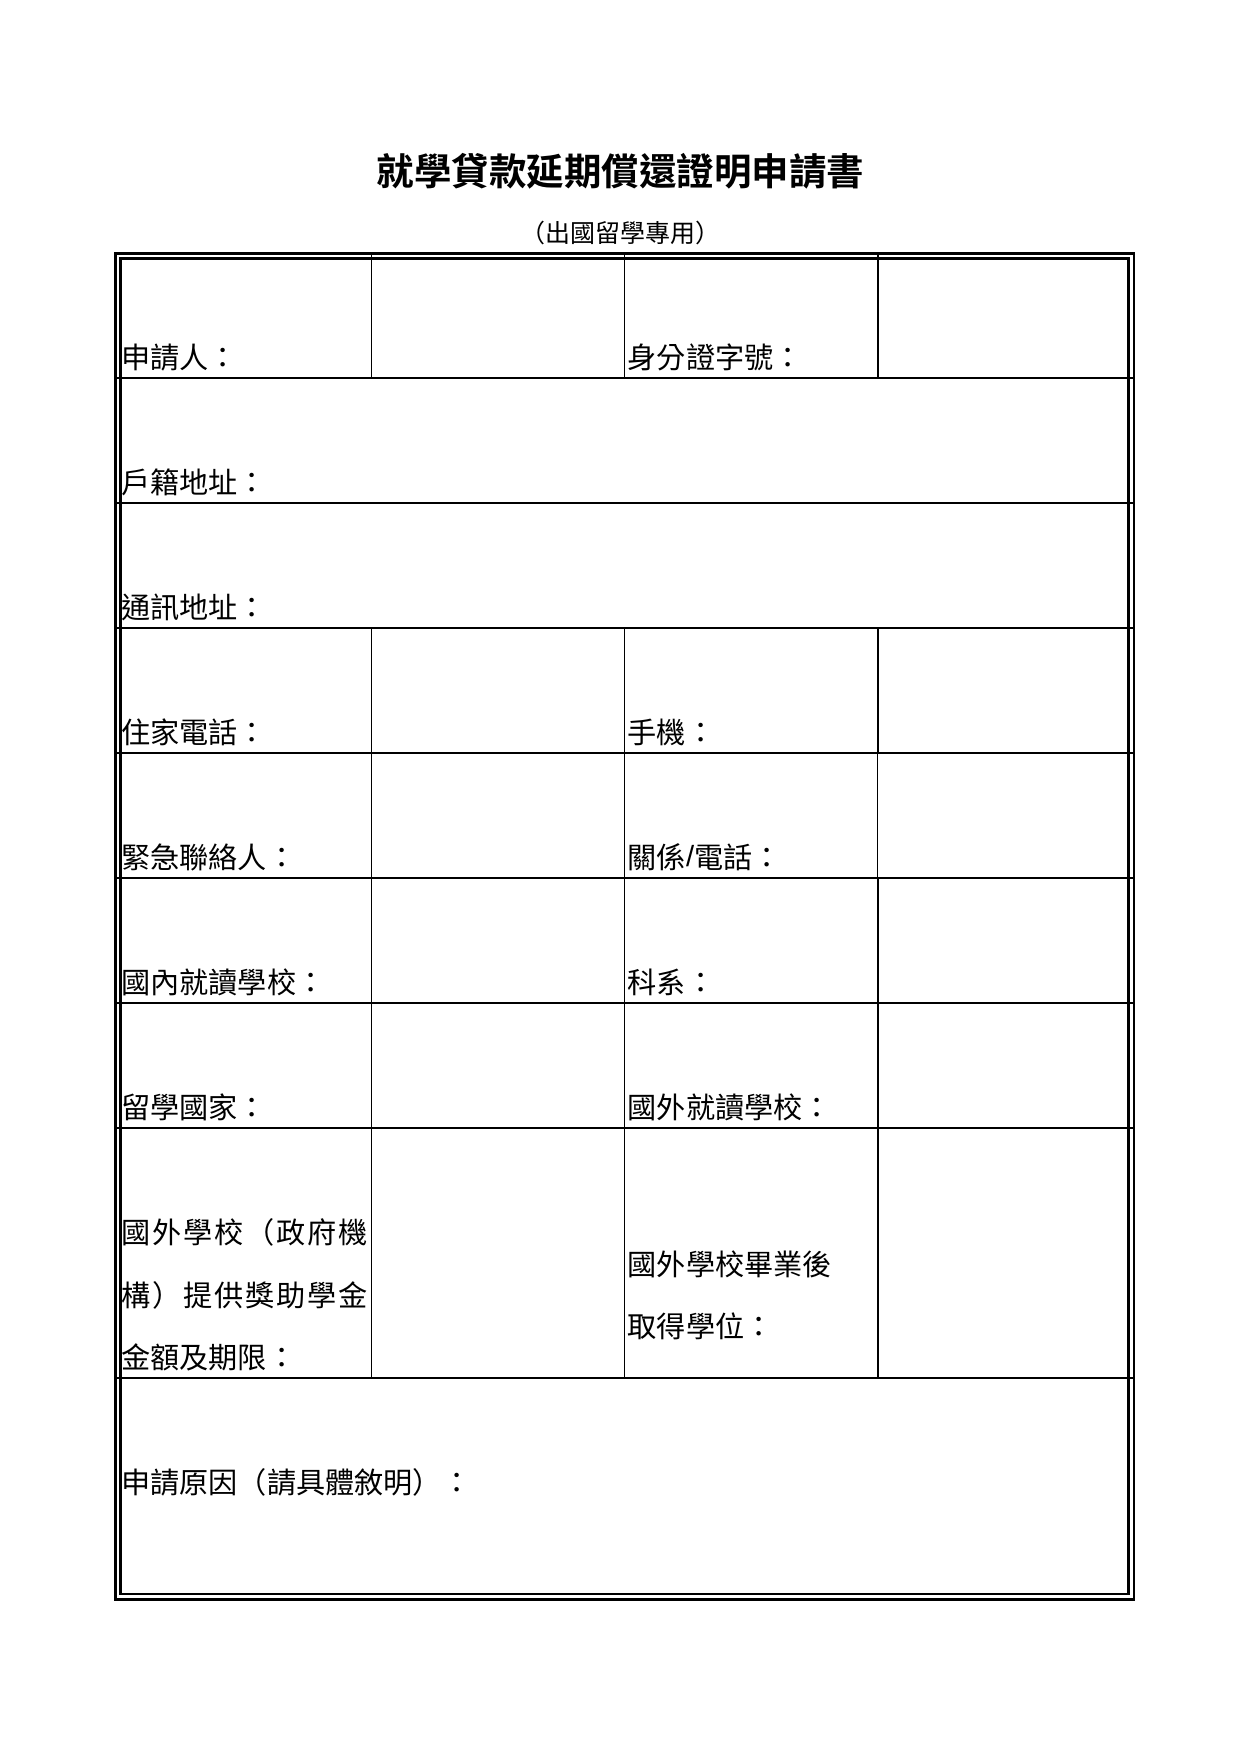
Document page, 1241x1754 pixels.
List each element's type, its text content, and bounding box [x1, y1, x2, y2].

table_cell 通訊地址： [122, 504, 1127, 627]
table_cell 國外學校畢業後 取得學位： [625, 1129, 877, 1377]
table_cell 申請原因（請具體敘明）： [122, 1379, 1127, 1593]
table_cell [878, 754, 1127, 877]
table_cell 戶籍地址： [122, 379, 1127, 502]
text 就學貸款延期償還證明申請書 [118, 127, 1122, 189]
table_header 身分證字號： [625, 260, 877, 377]
table_cell [879, 1004, 1127, 1127]
table_cell 國內就讀學校： [122, 879, 371, 1002]
table_cell [879, 1129, 1127, 1377]
table_cell [372, 629, 624, 752]
table_cell [372, 1129, 624, 1377]
table_header 申請人： [122, 260, 371, 377]
table_cell [879, 629, 1127, 752]
table_cell 留學國家： [122, 1004, 371, 1127]
table_cell 國外就讀學校： [625, 1004, 877, 1127]
table_cell [372, 1004, 624, 1127]
table_header [879, 260, 1127, 377]
table_header [372, 260, 624, 377]
table_cell 關係/電話： [625, 754, 877, 877]
table_cell 緊急聯絡人： [122, 754, 371, 877]
table_cell 國外學校（政府機構）提供獎助學金金額及期限： [122, 1129, 371, 1377]
table_cell [372, 754, 624, 877]
table_cell [372, 879, 624, 1002]
table_cell [879, 879, 1127, 1002]
table_cell 手機： [625, 629, 877, 752]
text （出國留學專用） [118, 189, 1122, 252]
table_cell 住家電話： [122, 629, 371, 752]
table_cell 科系： [625, 879, 877, 1002]
